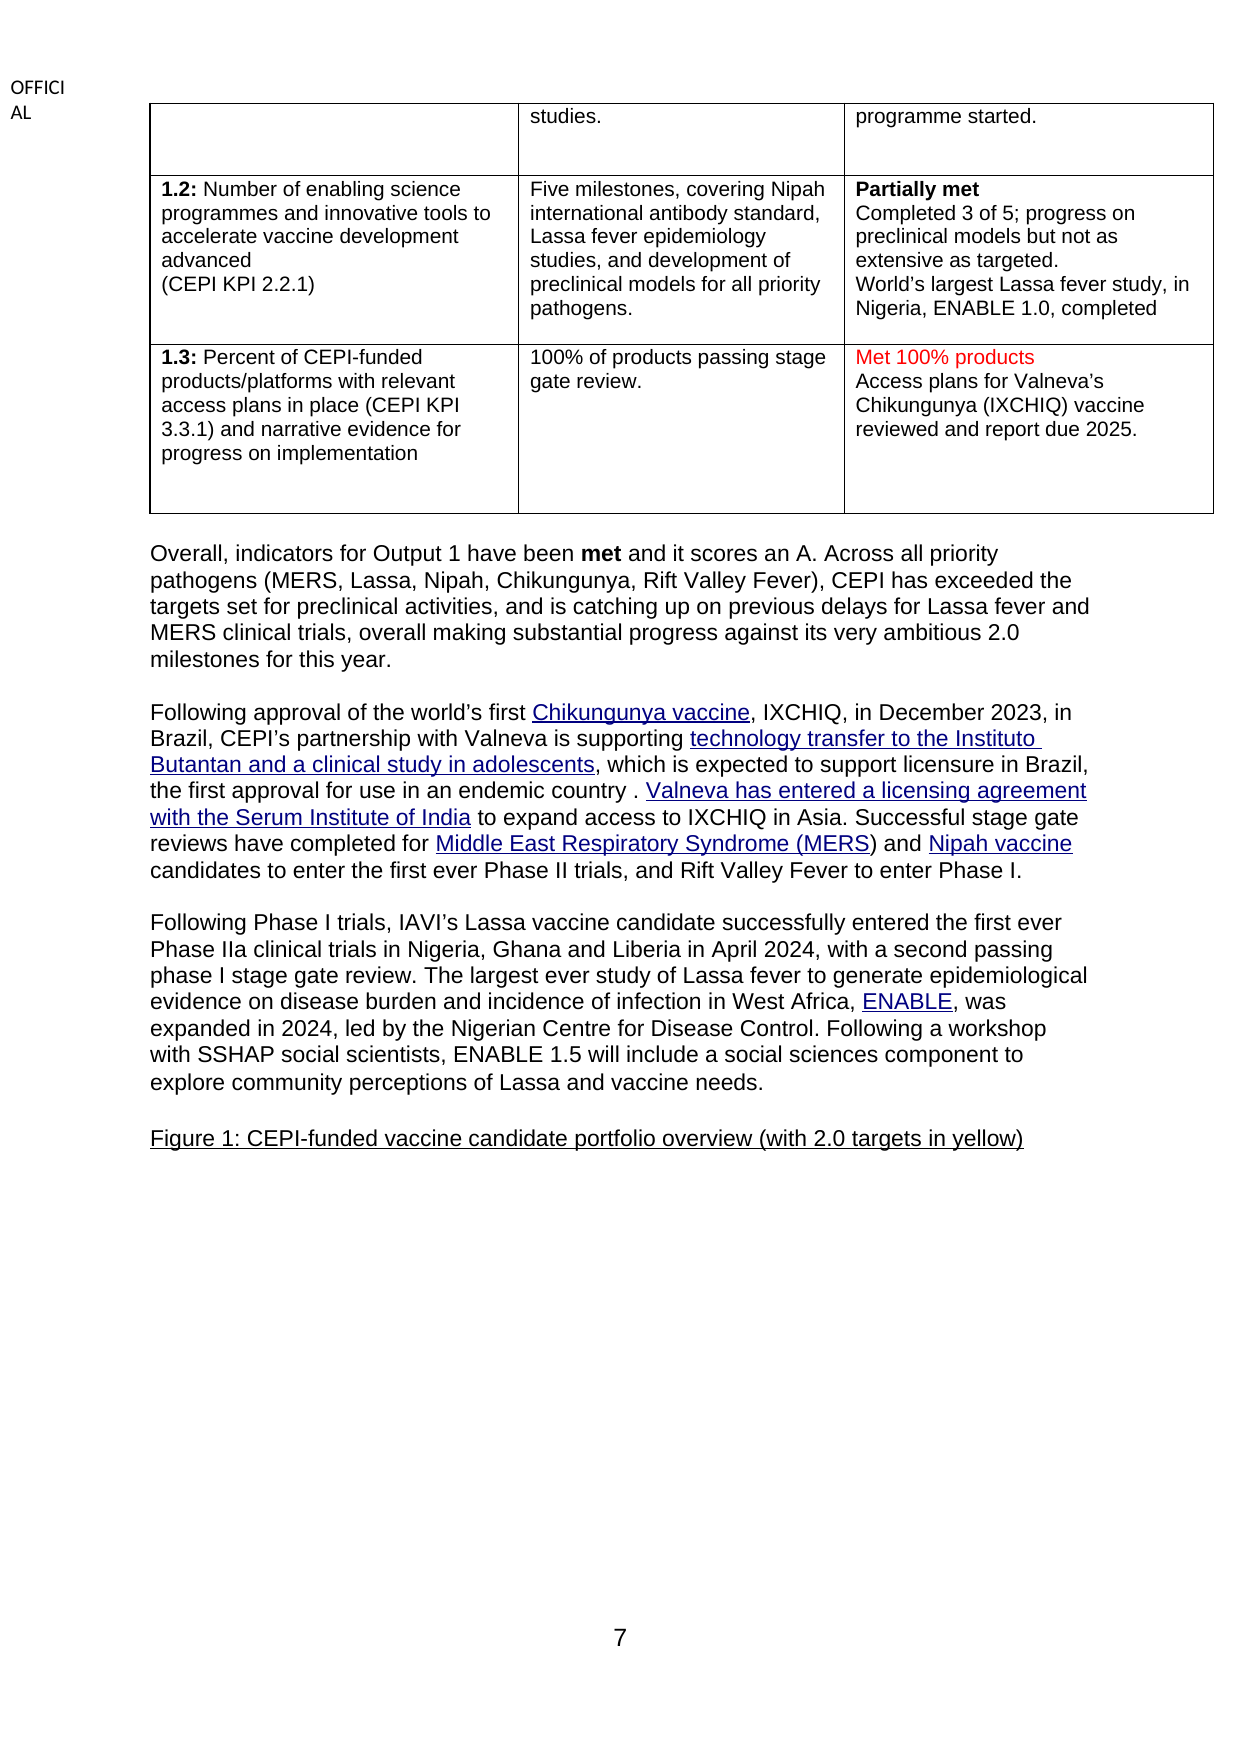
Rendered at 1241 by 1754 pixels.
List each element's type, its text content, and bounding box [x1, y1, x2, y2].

table_cell 100% of products passing stage gate review. [519, 345, 844, 513]
table_cell 1.2: Number of enabling science programmes and innovative tools to accelerate vaccine development advanced (CEPI KPI 2.2.1) [151, 176, 518, 344]
text Overall, indicators for Output 1 have been met and it scores an A. Across all priority pathogens (MERS, Lassa, Nipah, Chikungunya, Rift Valley Fever), CEPI has exceeded the targets set for preclinical activities, and is catching up on previous delays for Lassa fever and MERS clinical trials, overall making substantial progress against its very ambitious 2.0 milestones for this year. [150, 540, 1090, 672]
table_cell Partially met Completed 3 of 5; progress on preclinical models but not as extensive as targeted. World’s largest Lassa fever study, in Nigeria, ENABLE 1.0, completed [845, 176, 1213, 344]
table_cell [151, 104, 518, 175]
table_cell 1.3: Percent of CEPI-funded products/platforms with relevant access plans in place (CEPI KPI 3.3.1) and narrative evidence for progress on implementation [151, 345, 518, 513]
table_cell Five milestones, covering Nipah international antibody standard, Lassa fever epidemiology studies, and development of preclinical models for all priority pathogens. [519, 176, 844, 344]
text Figure 1: CEPI-funded vaccine candidate portfolio overview (with 2.0 targets in yellow) [150, 1125, 1090, 1151]
text Following Phase I trials, IAVI’s Lassa vaccine candidate successfully entered the first ever Phase IIa clinical trials in Nigeria, Ghana and Liberia in April 2024, with a second passing phase I stage gate review. The largest ever study of Lassa fever to generate epidemiological evidence on disease burden and incidence of infection in West Africa, ENABLE, was expanded in 2024, led by the Nigerian Centre for Disease Control. Following a workshop with SSHAP social scientists, ENABLE 1.5 will include a social sciences component to explore community perceptions of Lassa and vaccine needs. [150, 909, 1090, 1096]
text Following approval of the world’s first Chikungunya vaccine, IXCHIQ, in December 2023, in Brazil, CEPI’s partnership with Valneva is supporting technology transfer to the Instituto Butantan and a clinical study in adolescents, which is expected to support licensure in Brazil, the first approval for use in an endemic country . Valneva has entered a licensing agreement with the Serum Institute of India to expand access to IXCHIQ in Asia. Successful stage gate reviews have completed for Middle East Respiratory Syndrome (MERS) and Nipah vaccine candidates to enter the first ever Phase II trials, and Rift Valley Fever to enter Phase I. [150, 698, 1090, 883]
table_cell studies. [519, 104, 844, 175]
table_cell Met 100% products Access plans for Valneva’s Chikungunya (IXCHIQ) vaccine reviewed and report due 2025. [845, 345, 1213, 513]
table_cell programme started. [845, 104, 1213, 175]
